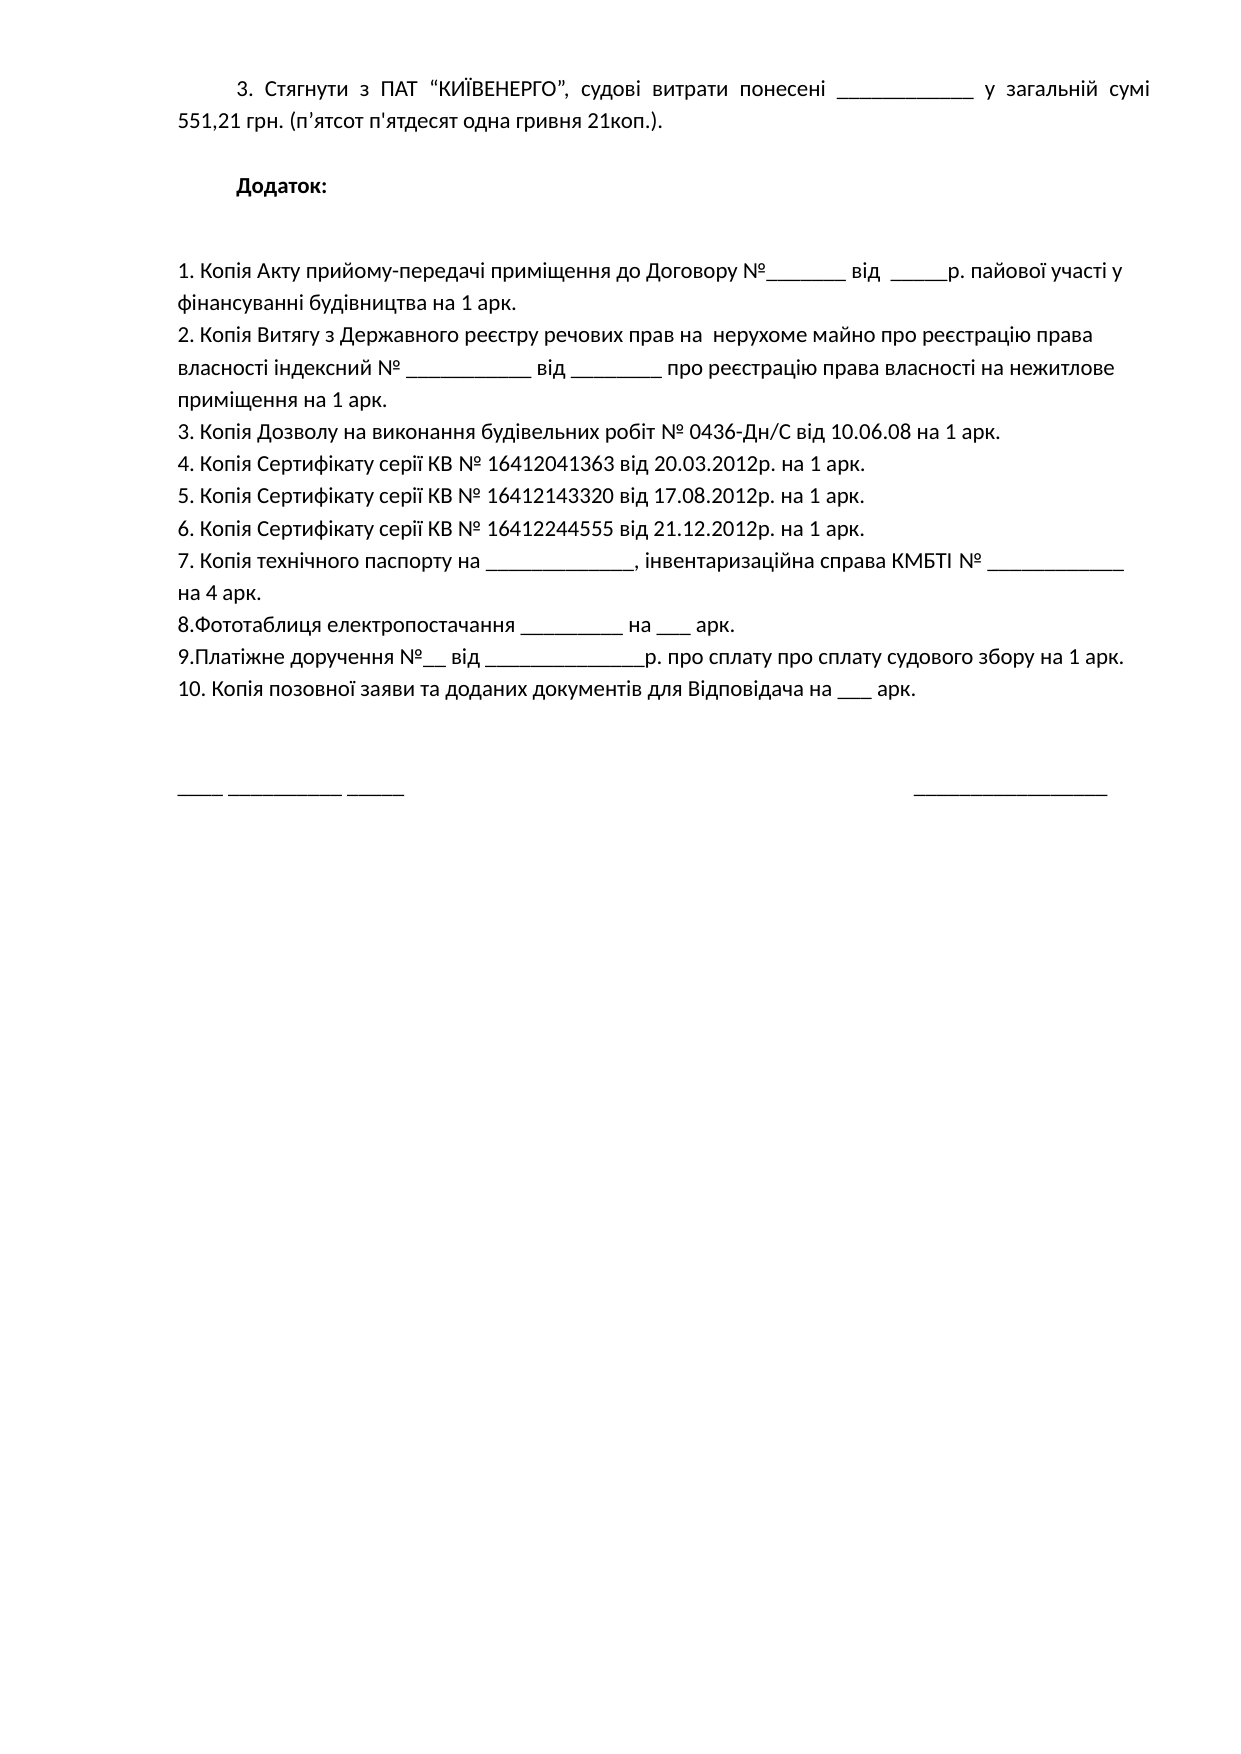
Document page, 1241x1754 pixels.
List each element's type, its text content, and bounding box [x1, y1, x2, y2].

list Копія Акту прийому-передачі приміщення до Договору №_______ від _____р. пайової участі у фінансуванні будівництва на 1 арк. [177, 256, 1152, 316]
list Копія Витягу з Державного реєстру речових прав на нерухоме майно про реєстрацію права власності індексний № ___________ від ________ про реєстрацію права власності на нежитлове приміщення на 1 арк. [177, 321, 1152, 413]
list Копія технічного паспорту на _____________, інвентаризаційна справа КМБТІ № ____________ на 4 арк. [177, 546, 1152, 606]
list Платіжне доручення №__ від ______________р. про сплату про сплату судового збору на 1 арк. [177, 642, 1152, 670]
list Копія Дозволу на виконання будівельних робіт № 0436-Дн/С від 10.06.08 на 1 арк. [177, 417, 1152, 445]
text Додаток: [177, 171, 1152, 199]
list Фототаблиця електропостачання _________ на ___ арк. [177, 610, 1152, 638]
text 3. Стягнути з ПАТ “КИЇВЕНЕРГО”, судові витрати понесені ____________ у загальній сумі 551,21 грн. (п’ятсот п'ятдесят одна гривня 21коп.). [177, 74, 1152, 134]
list Копія Сертифікату серії КВ № 16412041363 від 20.03.2012р. на 1 арк. [177, 449, 1152, 477]
list Копія Сертифікату серії КВ № 16412244555 від 21.12.2012р. на 1 арк. [177, 514, 1152, 542]
list Копія Сертифікату серії КВ № 16412143320 від 17.08.2012р. на 1 арк. [177, 481, 1152, 509]
text ____ __________ _____ _________________ [177, 771, 1152, 799]
list Копія позовної заяви та доданих документів для Відповідача на ___ арк. [177, 674, 1152, 703]
